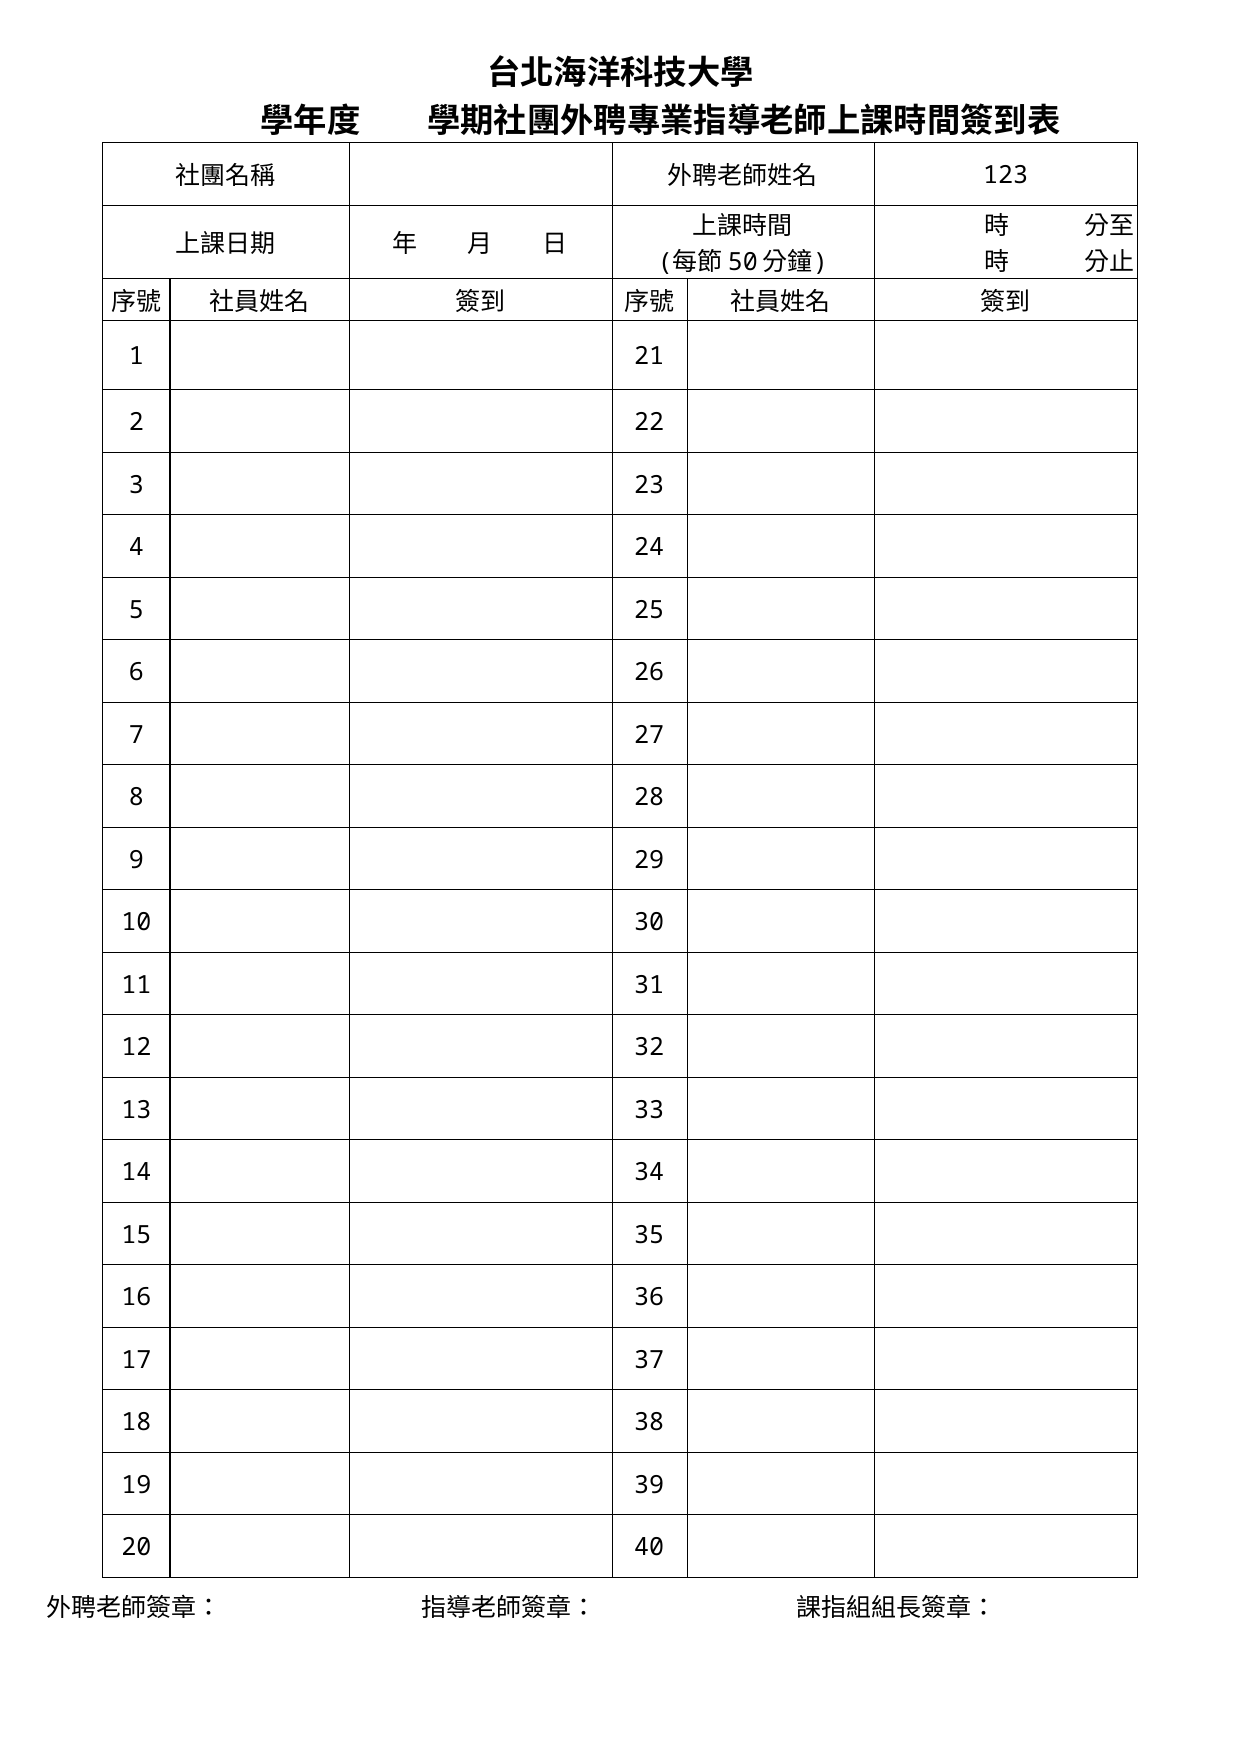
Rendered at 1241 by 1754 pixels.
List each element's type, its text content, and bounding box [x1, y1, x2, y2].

table_cell [688, 640, 874, 702]
table_cell 時 分至 時 分止 [875, 206, 1137, 278]
table_cell 31 [613, 953, 687, 1014]
table_cell [688, 1515, 874, 1577]
table_cell [350, 515, 612, 577]
table_cell 21 [613, 321, 687, 389]
table_cell 35 [613, 1203, 687, 1264]
table_cell [688, 890, 874, 952]
table_cell [688, 515, 874, 577]
table_cell 1 [103, 321, 169, 389]
table_cell 37 [613, 1328, 687, 1389]
table_header 社團名稱 [103, 143, 349, 204]
table_cell [350, 1390, 612, 1452]
table_cell 30 [613, 890, 687, 952]
table_cell [171, 1328, 349, 1389]
table_cell [688, 703, 874, 764]
table_cell 22 [613, 390, 687, 452]
table_cell [875, 953, 1137, 1014]
table_cell 15 [103, 1203, 169, 1264]
table_cell 5 [103, 578, 169, 639]
table_cell [171, 1140, 349, 1202]
table_cell 25 [613, 578, 687, 639]
table_cell [171, 390, 349, 452]
table_cell 年 月 日 [350, 206, 612, 278]
table_cell [350, 578, 612, 639]
table_cell [350, 1140, 612, 1202]
table_cell [875, 390, 1137, 452]
table_cell 上課時間 (每節50分鐘) [613, 206, 874, 278]
table_cell 社員姓名 [171, 279, 349, 319]
table_cell [171, 1203, 349, 1264]
table_cell 簽到 [350, 279, 612, 319]
table_cell 10 [103, 890, 169, 952]
table_cell [350, 1265, 612, 1327]
table_cell 9 [103, 828, 169, 889]
table_cell [171, 1453, 349, 1514]
table_cell 8 [103, 765, 169, 827]
text 外聘老師簽章： 指導老師簽章： 課指組組長簽章： [46, 1587, 1225, 1623]
table_cell [688, 1140, 874, 1202]
table_cell 23 [613, 453, 687, 514]
table_cell 社員姓名 [688, 279, 874, 319]
table_cell 33 [613, 1078, 687, 1139]
table_cell [875, 640, 1137, 702]
table_cell [688, 765, 874, 827]
table_cell 3 [103, 453, 169, 514]
table_cell 簽到 [875, 279, 1137, 319]
table_cell [171, 703, 349, 764]
table_cell [875, 828, 1137, 889]
table_cell 12 [103, 1015, 169, 1077]
table_cell [350, 1078, 612, 1139]
table_cell 序號 [613, 279, 687, 319]
table_cell [350, 1515, 612, 1577]
table_cell 39 [613, 1453, 687, 1514]
table_cell [350, 453, 612, 514]
table_cell [875, 321, 1137, 389]
table_cell 11 [103, 953, 169, 1014]
table_cell [350, 1328, 612, 1389]
table_cell [688, 578, 874, 639]
table_cell [171, 578, 349, 639]
table_cell [688, 953, 874, 1014]
table_cell [688, 1265, 874, 1327]
table_cell [171, 890, 349, 952]
text 台北海洋科技大學 [89, 45, 1152, 94]
table_cell [171, 640, 349, 702]
table_cell 6 [103, 640, 169, 702]
table_header 外聘老師姓名 [613, 143, 874, 204]
table_cell 24 [613, 515, 687, 577]
table_cell [350, 321, 612, 389]
table_cell [350, 765, 612, 827]
table_cell 14 [103, 1140, 169, 1202]
table_cell [875, 890, 1137, 952]
table_cell [875, 1078, 1137, 1139]
table_cell 7 [103, 703, 169, 764]
table_cell [171, 1015, 349, 1077]
table_header [350, 143, 612, 204]
table_cell [688, 828, 874, 889]
table_cell 32 [613, 1015, 687, 1077]
table_cell 20 [103, 1515, 169, 1577]
table_cell 40 [613, 1515, 687, 1577]
table_cell [875, 1390, 1137, 1452]
text 學年度 學期社團外聘專業指導老師上課時間簽到表 [89, 94, 1152, 142]
table_cell 13 [103, 1078, 169, 1139]
table_cell [875, 1515, 1137, 1577]
table_cell [688, 1015, 874, 1077]
table_cell [688, 1078, 874, 1139]
table_cell [171, 1390, 349, 1452]
table_cell [688, 390, 874, 452]
table_cell [350, 640, 612, 702]
table_cell 18 [103, 1390, 169, 1452]
table_cell [171, 953, 349, 1014]
table_header 123 [875, 143, 1137, 204]
table_cell [171, 1515, 349, 1577]
table_cell 28 [613, 765, 687, 827]
table_cell [350, 890, 612, 952]
table_cell [875, 578, 1137, 639]
table_cell [350, 953, 612, 1014]
table_cell 17 [103, 1328, 169, 1389]
table_cell [688, 1328, 874, 1389]
table_cell [350, 1015, 612, 1077]
table_cell [171, 453, 349, 514]
table_cell [875, 1140, 1137, 1202]
table_cell 36 [613, 1265, 687, 1327]
table_cell [350, 1203, 612, 1264]
table_cell [875, 1265, 1137, 1327]
table_cell [688, 1390, 874, 1452]
table_cell 序號 [103, 279, 169, 319]
table_cell 19 [103, 1453, 169, 1514]
table_cell [875, 1203, 1137, 1264]
table_cell [171, 765, 349, 827]
table_cell [350, 390, 612, 452]
table_cell [350, 1453, 612, 1514]
table_cell [171, 321, 349, 389]
table_cell 16 [103, 1265, 169, 1327]
table_cell 34 [613, 1140, 687, 1202]
table_cell [350, 828, 612, 889]
table_cell [875, 1453, 1137, 1514]
table_cell 27 [613, 703, 687, 764]
table_cell 4 [103, 515, 169, 577]
table_cell [688, 453, 874, 514]
table_cell [875, 1015, 1137, 1077]
table_cell [171, 1078, 349, 1139]
table_cell [875, 1328, 1137, 1389]
table_cell 38 [613, 1390, 687, 1452]
table_cell 上課日期 [103, 206, 349, 278]
table_cell [350, 703, 612, 764]
table_cell [688, 1453, 874, 1514]
table_cell [688, 321, 874, 389]
table_cell 29 [613, 828, 687, 889]
table_cell [171, 515, 349, 577]
table_cell [875, 515, 1137, 577]
table_cell 2 [103, 390, 169, 452]
table_cell [875, 765, 1137, 827]
table_cell 26 [613, 640, 687, 702]
table_cell [688, 1203, 874, 1264]
table_cell [171, 828, 349, 889]
table_cell [875, 453, 1137, 514]
table_cell [171, 1265, 349, 1327]
table_cell [875, 703, 1137, 764]
